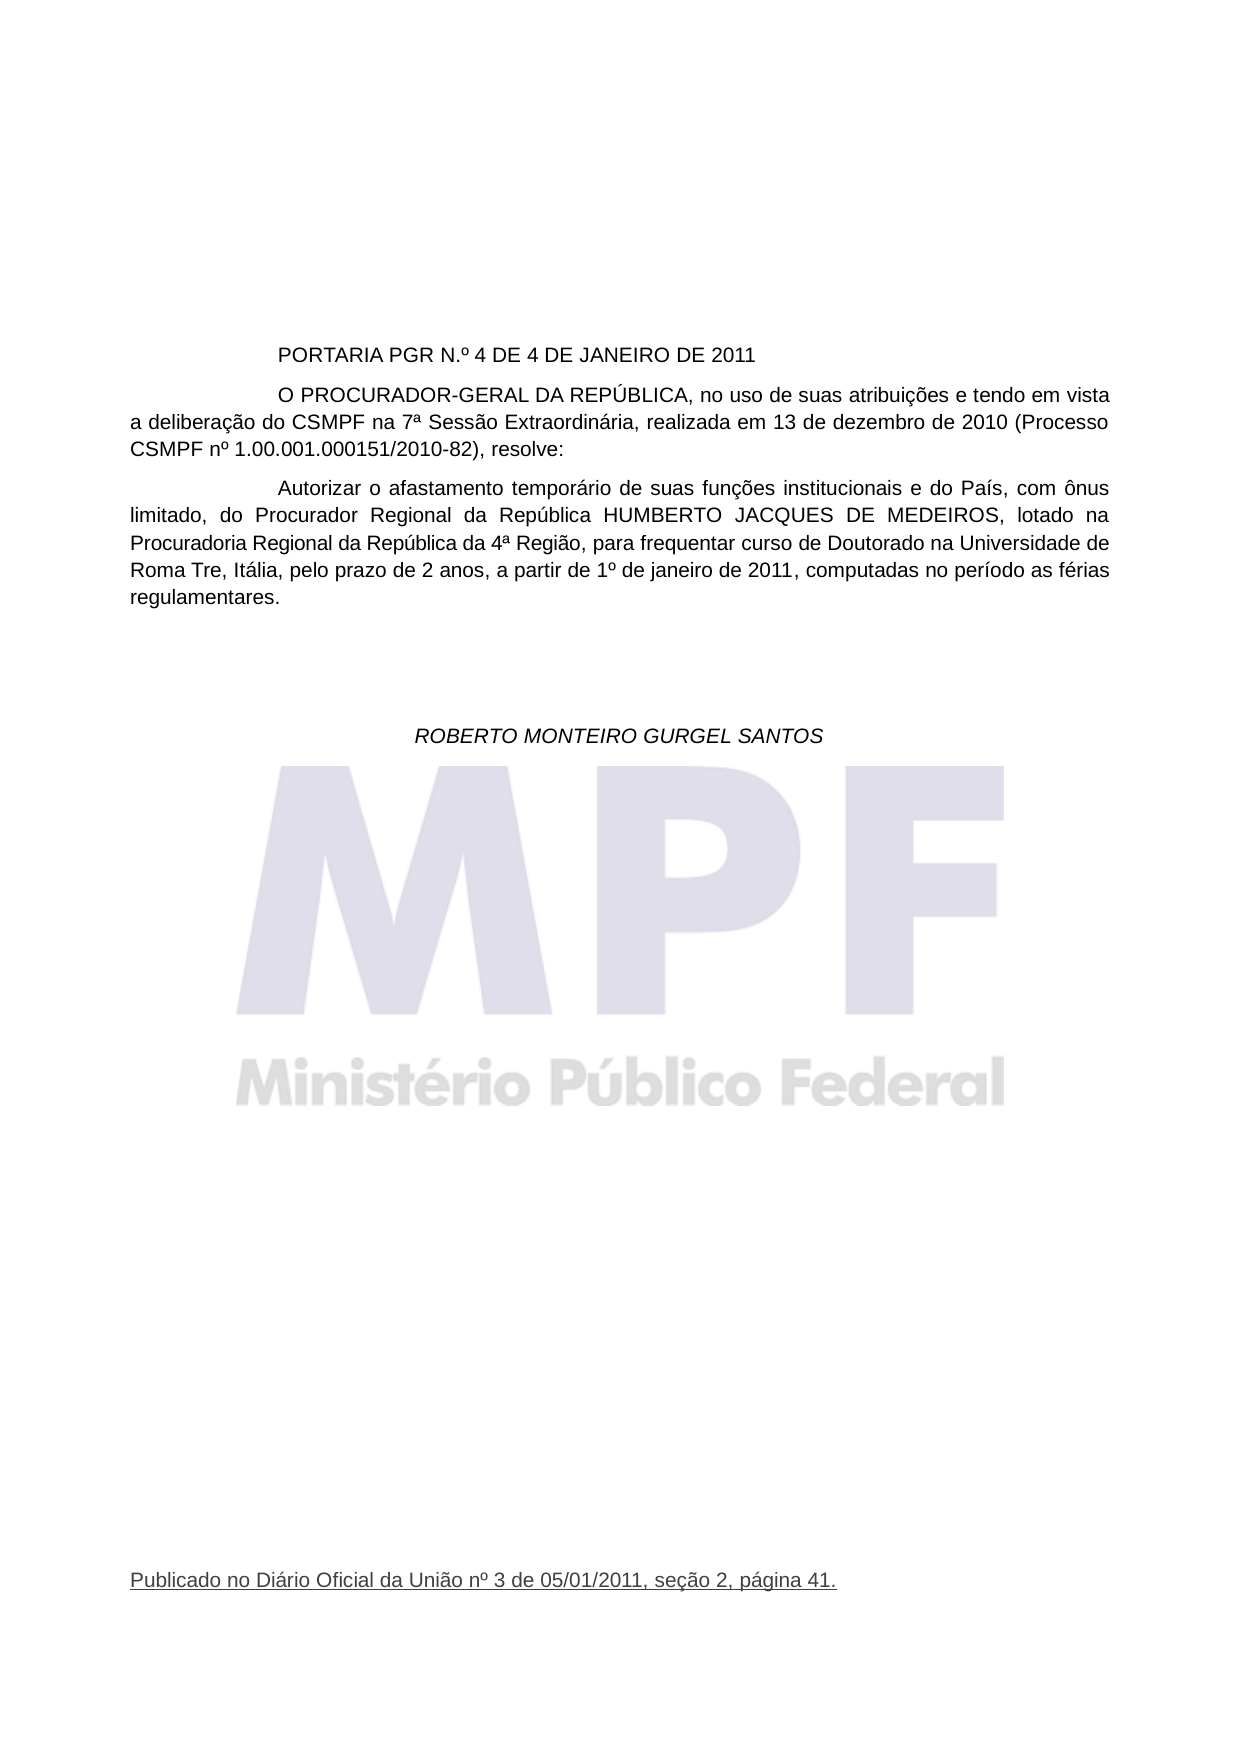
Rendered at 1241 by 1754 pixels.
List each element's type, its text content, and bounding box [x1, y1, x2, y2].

text Publicado no Diário Oficial da União nº 3 de 05/01/2011, seção 2, página 41. [130, 1566, 1110, 1593]
text Autorizar o afastamento temporário de suas funções institucionais e do País, com ônus limitado, do Procurador Regional da República HUMBERTO JACQUES DE MEDEIROS, lotado na Procuradoria Regional da República da 4ª Região, para frequentar curso de Doutorado na Universidade de Roma Tre, Itália, pelo prazo de 2 anos, a partir de 1º de janeiro de 2011, computadas no período as férias regulamentares. [130, 474, 1110, 609]
text O PROCURADOR-GERAL DA REPÚBLICA, no uso de suas atribuições e tendo em vista a deliberação do CSMPF na 7ª Sessão Extraordinária, realizada em 13 de dezembro de 2010 (Processo CSMPF nº 1.00.001.000151/2010-82), resolve: [130, 380, 1110, 462]
text PORTARIA PGR N.º 4 DE 4 DE JANEIRO DE 2011 [130, 341, 1110, 368]
picture [236, 766, 1004, 1106]
text ROBERTO MONTEIRO GURGEL SANTOS [130, 722, 1110, 749]
